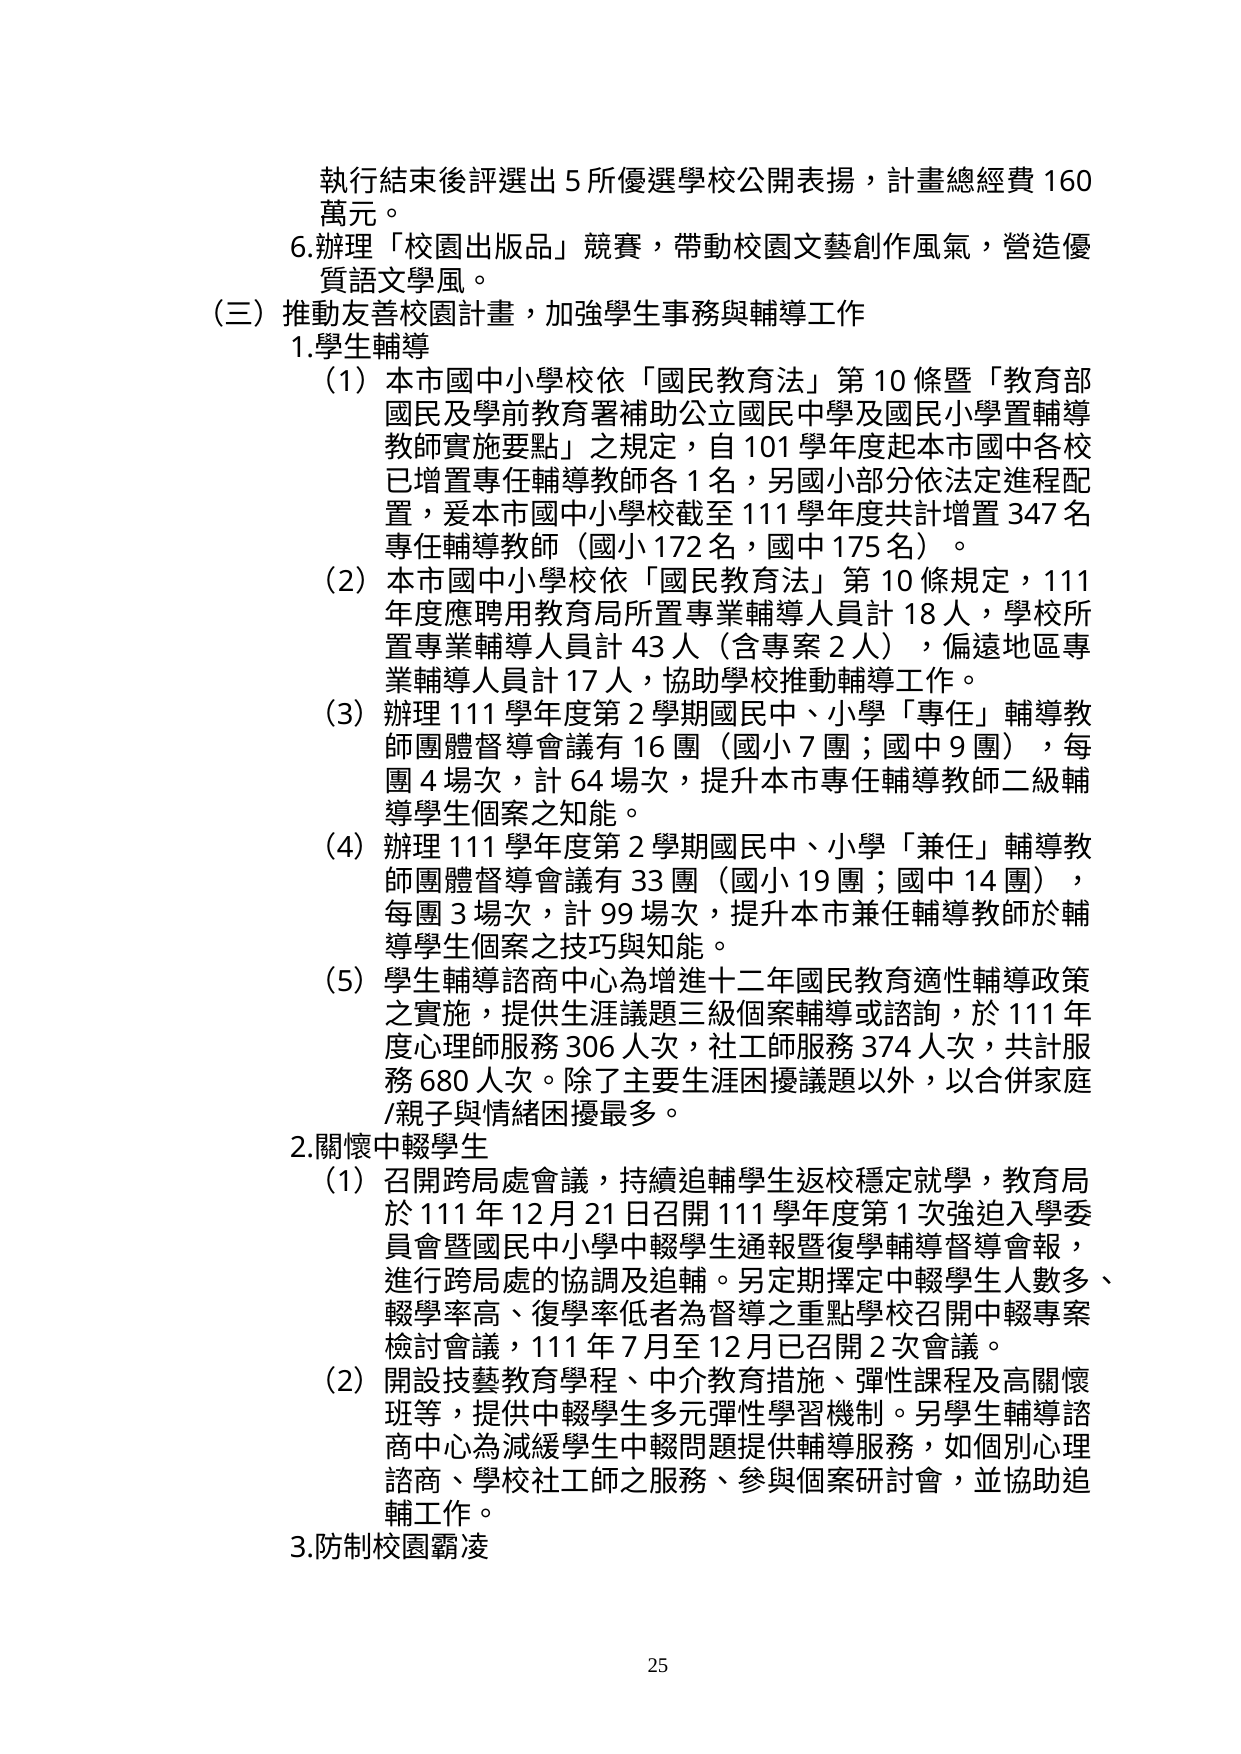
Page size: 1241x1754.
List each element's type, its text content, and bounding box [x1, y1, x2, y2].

text （3）辦理111學年度第2學期國民中、小學「專任」輔導教師團體督導會議有16團（國小7團；國中9團），每團4場次，計64場次，提升本市專任輔導教師二級輔導學生個案之知能。 [307, 698, 1092, 831]
text 2.關懷中輟學生 [289, 1131, 1092, 1164]
text 執行結束後評選出5所優選學校公開表揚，計畫總經費160萬元。 [289, 164, 1092, 231]
text （1）本市國中小學校依「國民教育法」第10條暨「教育部國民及學前教育署補助公立國民中學及國民小學置輔導教師實施要點」之規定，自101學年度起本市國中各校已增置專任輔導教師各1名，另國小部分依法定進程配置，爰本市國中小學校截至111學年度共計增置347名專任輔導教師（國小172名，國中175名）。 [307, 364, 1092, 564]
text （2）本市國中小學校依「國民教育法」第10條規定，111年度應聘用教育局所置專業輔導人員計18人，學校所置專業輔導人員計43人（含專案2人），偏遠地區專業輔導人員計17人，協助學校推動輔導工作。 [307, 564, 1092, 698]
text （1）召開跨局處會議，持續追輔學生返校穩定就學，教育局於111年12月21日召開111學年度第1次強迫入學委員會暨國民中小學中輟學生通報暨復學輔導督導會報，進行跨局處的協調及追輔。另定期擇定中輟學生人數多、輟學率高、復學率低者為督導之重點學校召開中輟專案檢討會議，111年7月至12月已召開2次會議。 [307, 1164, 1092, 1364]
text 3.防制校園霸凌 [289, 1531, 1092, 1564]
text （5）學生輔導諮商中心為增進十二年國民教育適性輔導政策之實施，提供生涯議題三級個案輔導或諮詢，於111年度心理師服務306人次，社工師服務374人次，共計服務680人次。除了主要生涯困擾議題以外，以合併家庭/親子與情緒困擾最多。 [307, 964, 1092, 1131]
text （三）推動友善校園計畫，加強學生事務與輔導工作 [195, 298, 1092, 331]
text （2）開設技藝教育學程、中介教育措施、彈性課程及高關懷班等，提供中輟學生多元彈性學習機制。另學生輔導諮商中心為減緩學生中輟問題提供輔導服務，如個別心理諮商、學校社工師之服務、參與個案研討會，並協助追輔工作。 [307, 1364, 1092, 1531]
text 6.辦理「校園出版品」競賽，帶動校園文藝創作風氣，營造優質語文學風。 [289, 231, 1092, 298]
text 1.學生輔導 [289, 331, 1092, 364]
text （4）辦理111學年度第2學期國民中、小學「兼任」輔導教師團體督導會議有33團（國小19團；國中14團），每團3場次，計99場次，提升本市兼任輔導教師於輔導學生個案之技巧與知能。 [307, 831, 1092, 964]
